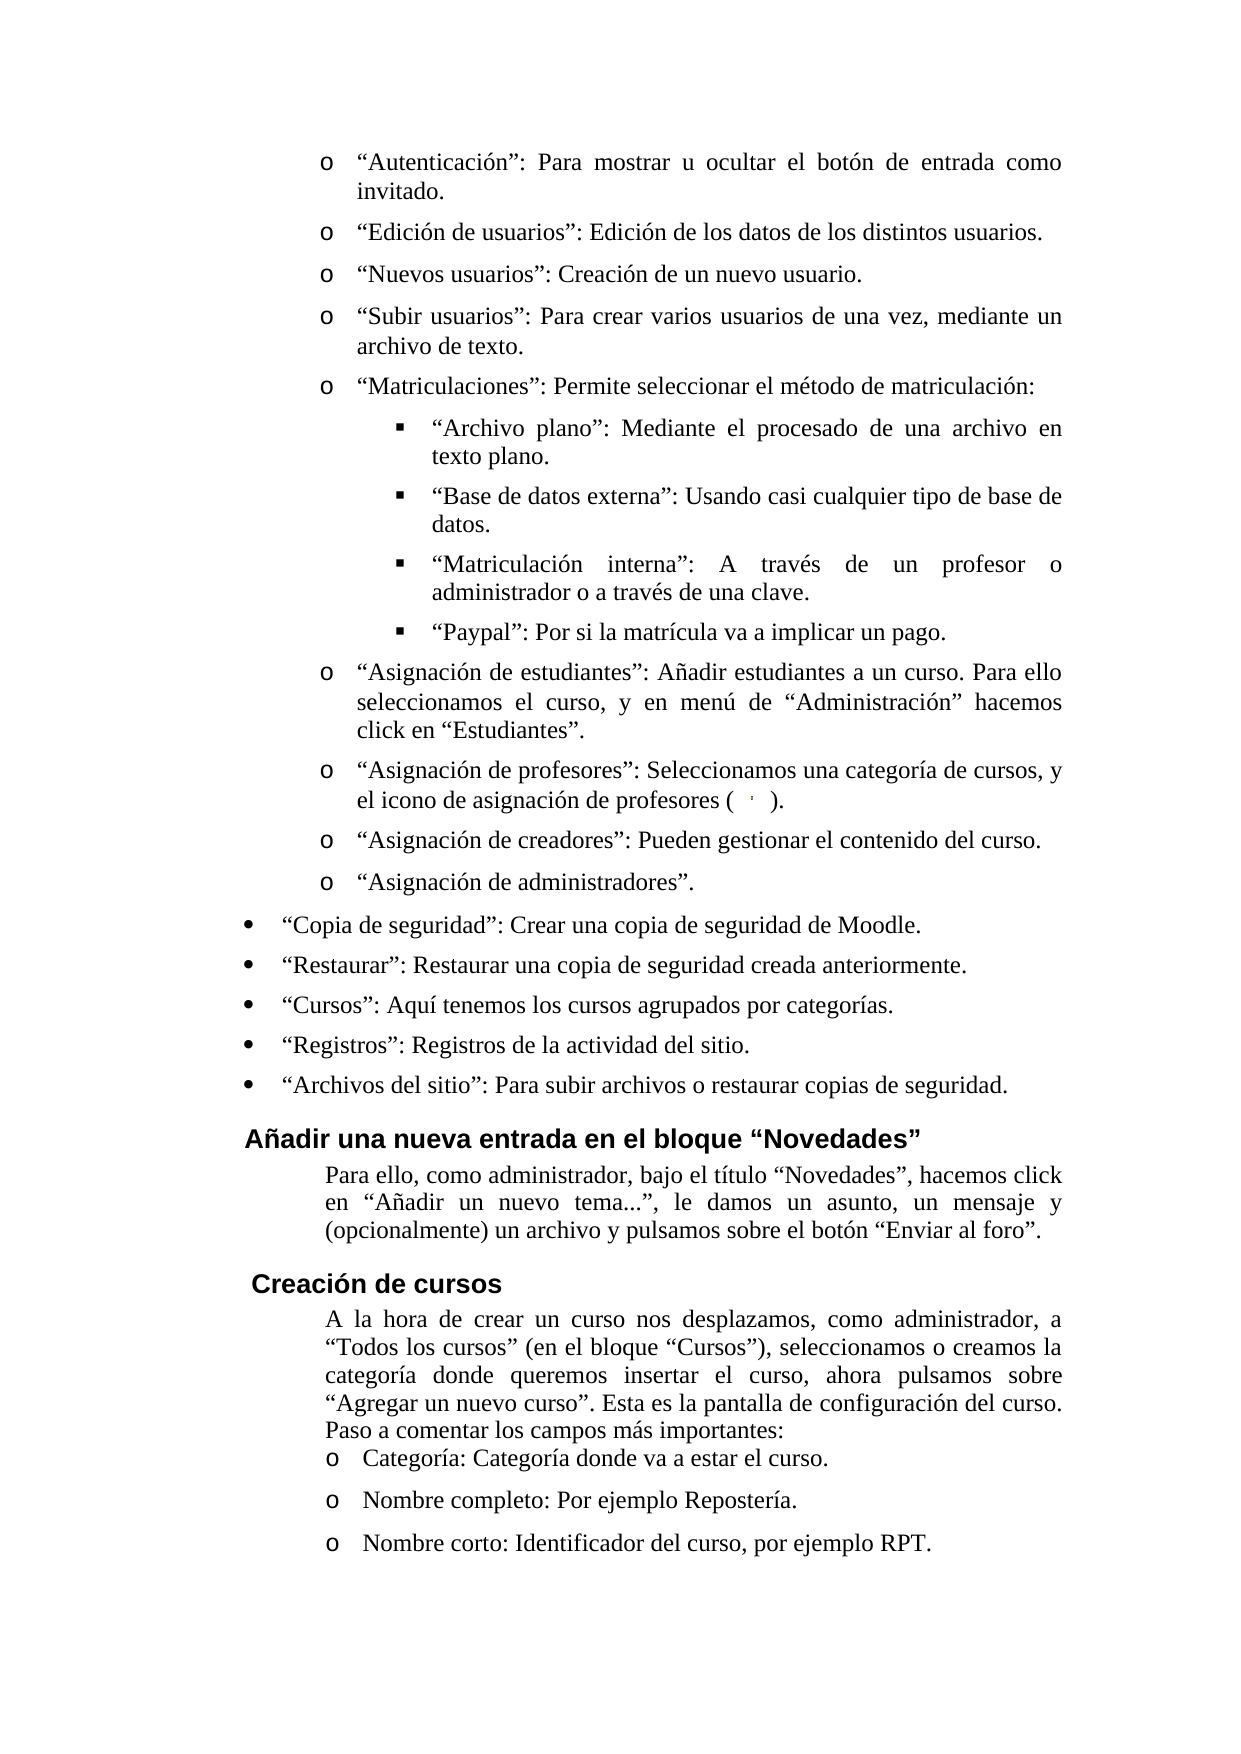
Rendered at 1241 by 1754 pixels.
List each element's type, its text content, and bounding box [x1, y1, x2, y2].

list “Nuevos usuarios”: Creación de un nuevo usuario. [319, 260, 1063, 290]
list “Archivo plano”: Mediante el procesado de una archivo en texto plano. [394, 414, 1063, 470]
list Nombre completo: Por ejemplo Repostería. [325, 1486, 1063, 1516]
list “Subir usuarios”: Para crear varios usuarios de una vez, mediante un archivo de texto. [319, 302, 1063, 360]
list “Asignación de profesores”: Seleccionamos una categoría de cursos, y el icono de asignación de profesores (). [319, 756, 1063, 814]
list “Archivos del sitio”: Para subir archivos o restaurar copias de seguridad. [244, 1072, 1063, 1099]
text A la hora de crear un curso nos desplazamos, como administrador, a “Todos los cursos” (en el bloque “Cursos”), seleccionamos o creamos la categoría donde queremos insertar el curso, ahora pulsamos sobre “Agregar un nuevo curso”. Esta es la pantalla de configuración del curso. Paso a comentar los campos más importantes: [325, 1306, 1063, 1444]
list “Edición de usuarios”: Edición de los datos de los distintos usuarios. [319, 218, 1063, 247]
list Nombre corto: Identificador del curso, por ejemplo RPT. [325, 1529, 1063, 1558]
subtitle Creación de cursos [251, 1269, 1063, 1299]
subtitle Añadir una nueva entrada en el bloque “Novedades” [244, 1124, 1063, 1154]
list “Base de datos externa”: Usando casi cualquier tipo de base de datos. [394, 482, 1063, 538]
list “Matriculación interna”: A través de un profesor o administrador o a través de una clave. [394, 550, 1063, 606]
list “Restaurar”: Restaurar una copia de seguridad creada anteriormente. [244, 951, 1063, 979]
list “Paypal”: Por si la matrícula va a implicar un pago. [394, 618, 1063, 646]
list “Asignación de estudiantes”: Añadir estudiantes a un curso. Para ello seleccionamos el curso, y en menú de “Administración” hacemos click en “Estudiantes”. [319, 658, 1063, 744]
text Para ello, como administrador, bajo el título “Novedades”, hacemos click en “Añadir un nuevo tema...”, le damos un asunto, un mensaje y (opcionalmente) un archivo y pulsamos sobre el botón “Enviar al foro”. [325, 1161, 1063, 1244]
list “Registros”: Registros de la actividad del sitio. [244, 1031, 1063, 1059]
list “Cursos”: Aquí tenemos los cursos agrupados por categorías. [244, 991, 1063, 1019]
list Categoría: Categoría donde va a estar el curso. [325, 1444, 1063, 1474]
list “Autenticación”: Para mostrar u ocultar el botón de entrada como invitado. [319, 148, 1063, 205]
list “Asignación de administradores”. [319, 868, 1063, 898]
list “Matriculaciones”: Permite seleccionar el método de matriculación: [319, 372, 1063, 402]
list “Copia de seguridad”: Crear una copia de seguridad de Moodle. [244, 911, 1063, 938]
list “Asignación de creadores”: Pueden gestionar el contenido del curso. [319, 826, 1063, 856]
